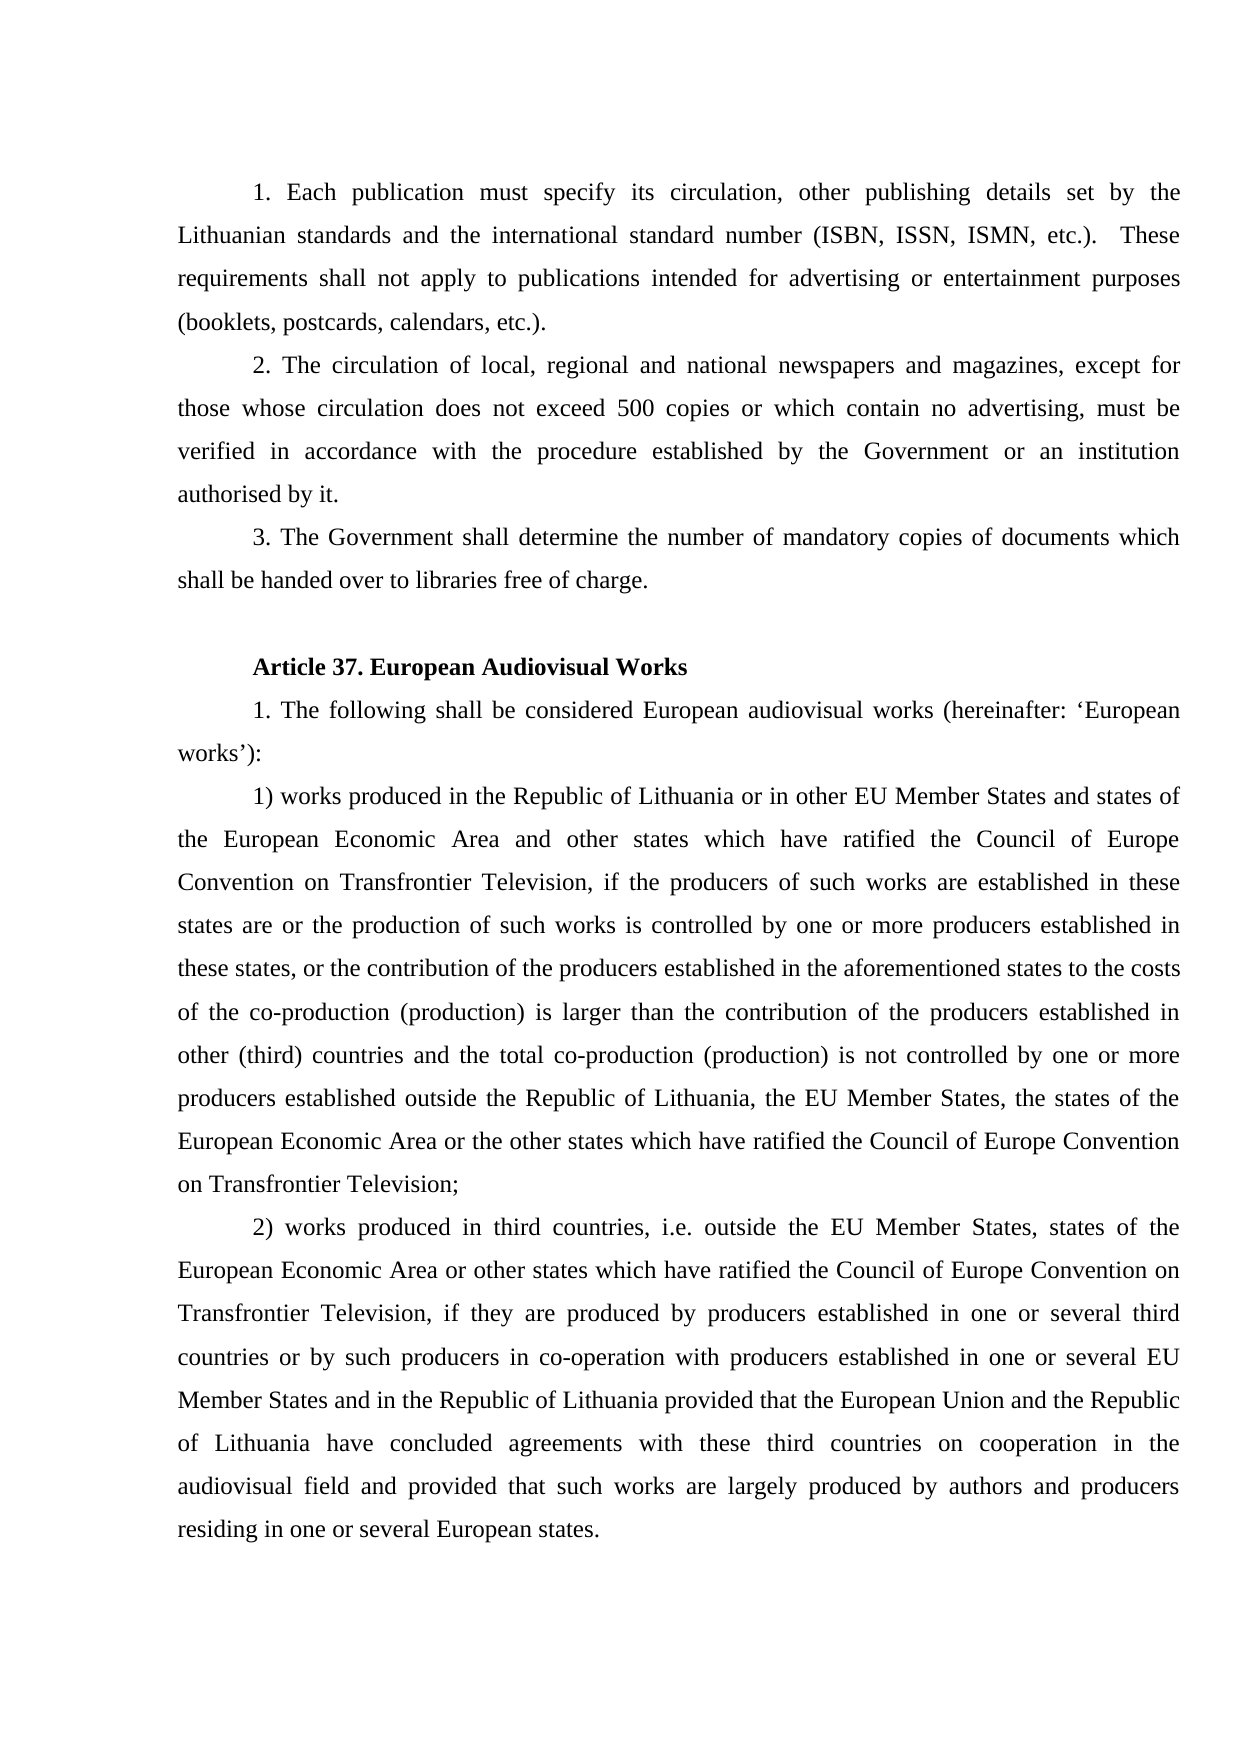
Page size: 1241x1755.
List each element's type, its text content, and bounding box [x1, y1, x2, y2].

text 1) works produced in the Republic of Lithuania or in other EU Member States and states of the European Economic Area and other states which have ratified the Council of Europe Convention on Transfrontier Television, if the producers of such works are established in these states are or the production of such works is controlled by one or more producers established in these states, or the contribution of the producers established in the aforementioned states to the costs of the co-production (production) is larger than the contribution of the producers established in other (third) countries and the total co-production (production) is not controlled by one or more producers established outside the Republic of Lithuania, the EU Member States, the states of the European Economic Area or the other states which have ratified the Council of Europe Convention on Transfrontier Television; [177, 781, 1181, 1198]
text 1. The following shall be considered European audiovisual works (hereinafter: ‘European works’): [177, 695, 1181, 767]
text 1. Each publication must specify its circulation, other publishing details set by the Lithuanian standards and the international standard number (ISBN, ISSN, ISMN, etc.). These requirements shall not apply to publications intended for advertising or entertainment purposes (booklets, postcards, calendars, etc.). [177, 177, 1181, 335]
text 2. The circulation of local, regional and national newspapers and magazines, except for those whose circulation does not exceed 500 copies or which contain no advertising, must be verified in accordance with the procedure established by the Government or an institution authorised by it. [177, 350, 1181, 508]
text 3. The Government shall determine the number of mandatory copies of documents which shall be handed over to libraries free of charge. [177, 522, 1181, 594]
text 2) works produced in third countries, i.e. outside the EU Member States, states of the European Economic Area or other states which have ratified the Council of Europe Convention on Transfrontier Television, if they are produced by producers established in one or several third countries or by such producers in co-operation with producers established in one or several EU Member States and in the Republic of Lithuania provided that the European Union and the Republic of Lithuania have concluded agreements with these third countries on cooperation in the audiovisual field and provided that such works are largely produced by authors and producers residing in one or several European states. [177, 1212, 1181, 1543]
text Article 37. European Audiovisual Works [177, 652, 1181, 680]
